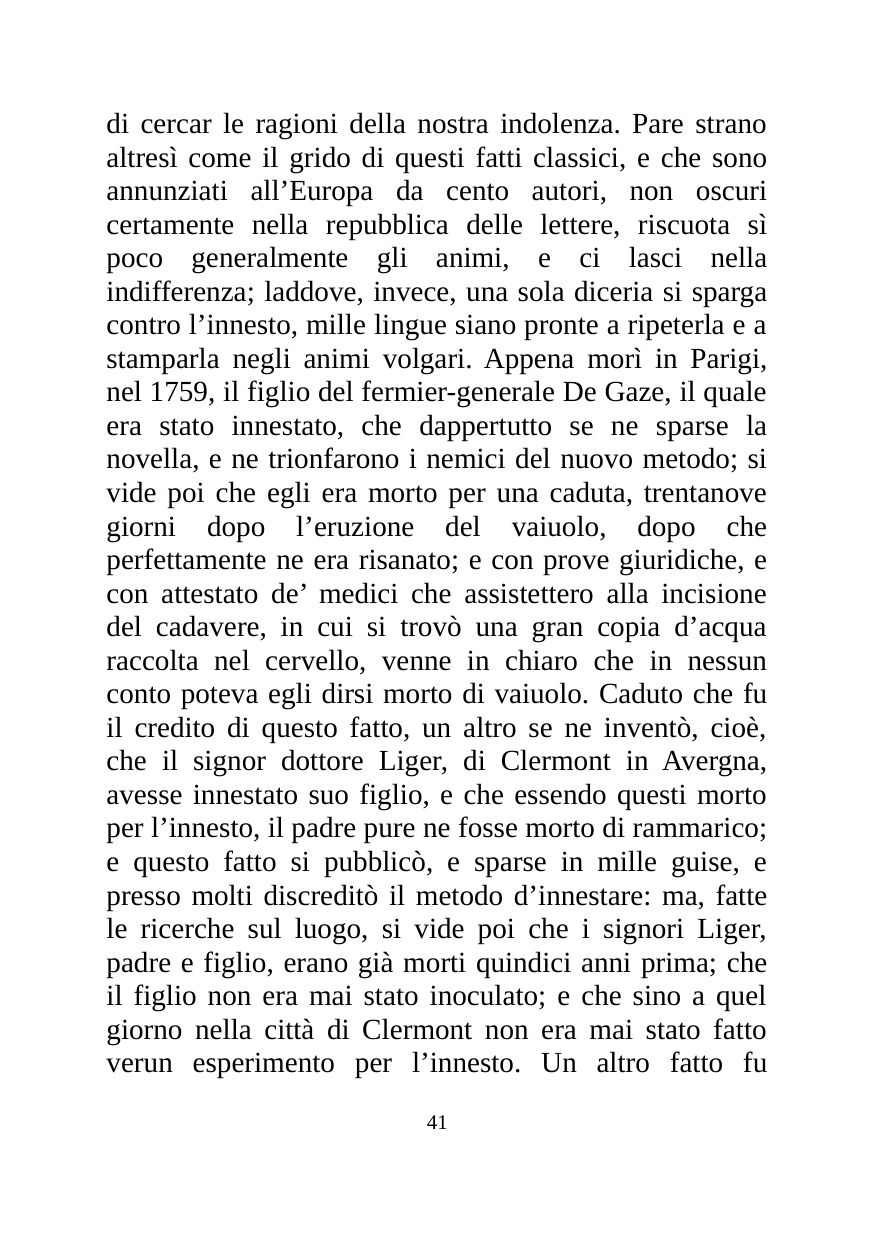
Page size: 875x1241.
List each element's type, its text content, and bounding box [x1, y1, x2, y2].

text di cercar le ragioni della nostra indolenza. Pare strano altresì come il grido di questi fatti classici, e che sono annunziati all’Europa da cento autori, non oscuri certamente nella repubblica delle lettere, riscuota sì poco generalmente gli animi, e ci lasci nella indifferenza; laddove, invece, una sola diceria si sparga contro l’innesto, mille lingue siano pronte a ripeterla e a stamparla negli animi volgari. Appena morì in Parigi, nel 1759, il figlio del fermier-generale De Gaze, il quale era stato innestato, che dappertutto se ne sparse la novella, e ne trionfarono i nemici del nuovo metodo; si vide poi che egli era morto per una caduta, trentanove giorni dopo l’eruzione del vaiuolo, dopo che perfettamente ne era risanato; e con prove giuridiche, e con attestato de’ medici che assistettero alla incisione del cadavere, in cui si trovò una gran copia d’acqua raccolta nel cervello, venne in chiaro che in nessun conto poteva egli dirsi morto di vaiuolo. Caduto che fu il credito di questo fatto, un altro se ne inventò, cioè, che il signor dottore Liger, di Clermont in Avergna, avesse innestato suo figlio, e che essendo questi morto per l’innesto, il padre pure ne fosse morto di rammarico; e questo fatto si pubblicò, e sparse in mille guise, e presso molti discreditò il metodo d’innestare: ma, fatte le ricerche sul luogo, si vide poi che i signori Liger, padre e figlio, erano già morti quindici anni prima; che il figlio non era mai stato inoculato; e che sino a quel giorno nella città di Clermont non era mai stato fatto verun esperimento per l’innesto. Un altro fatto fu [106, 106, 768, 1079]
